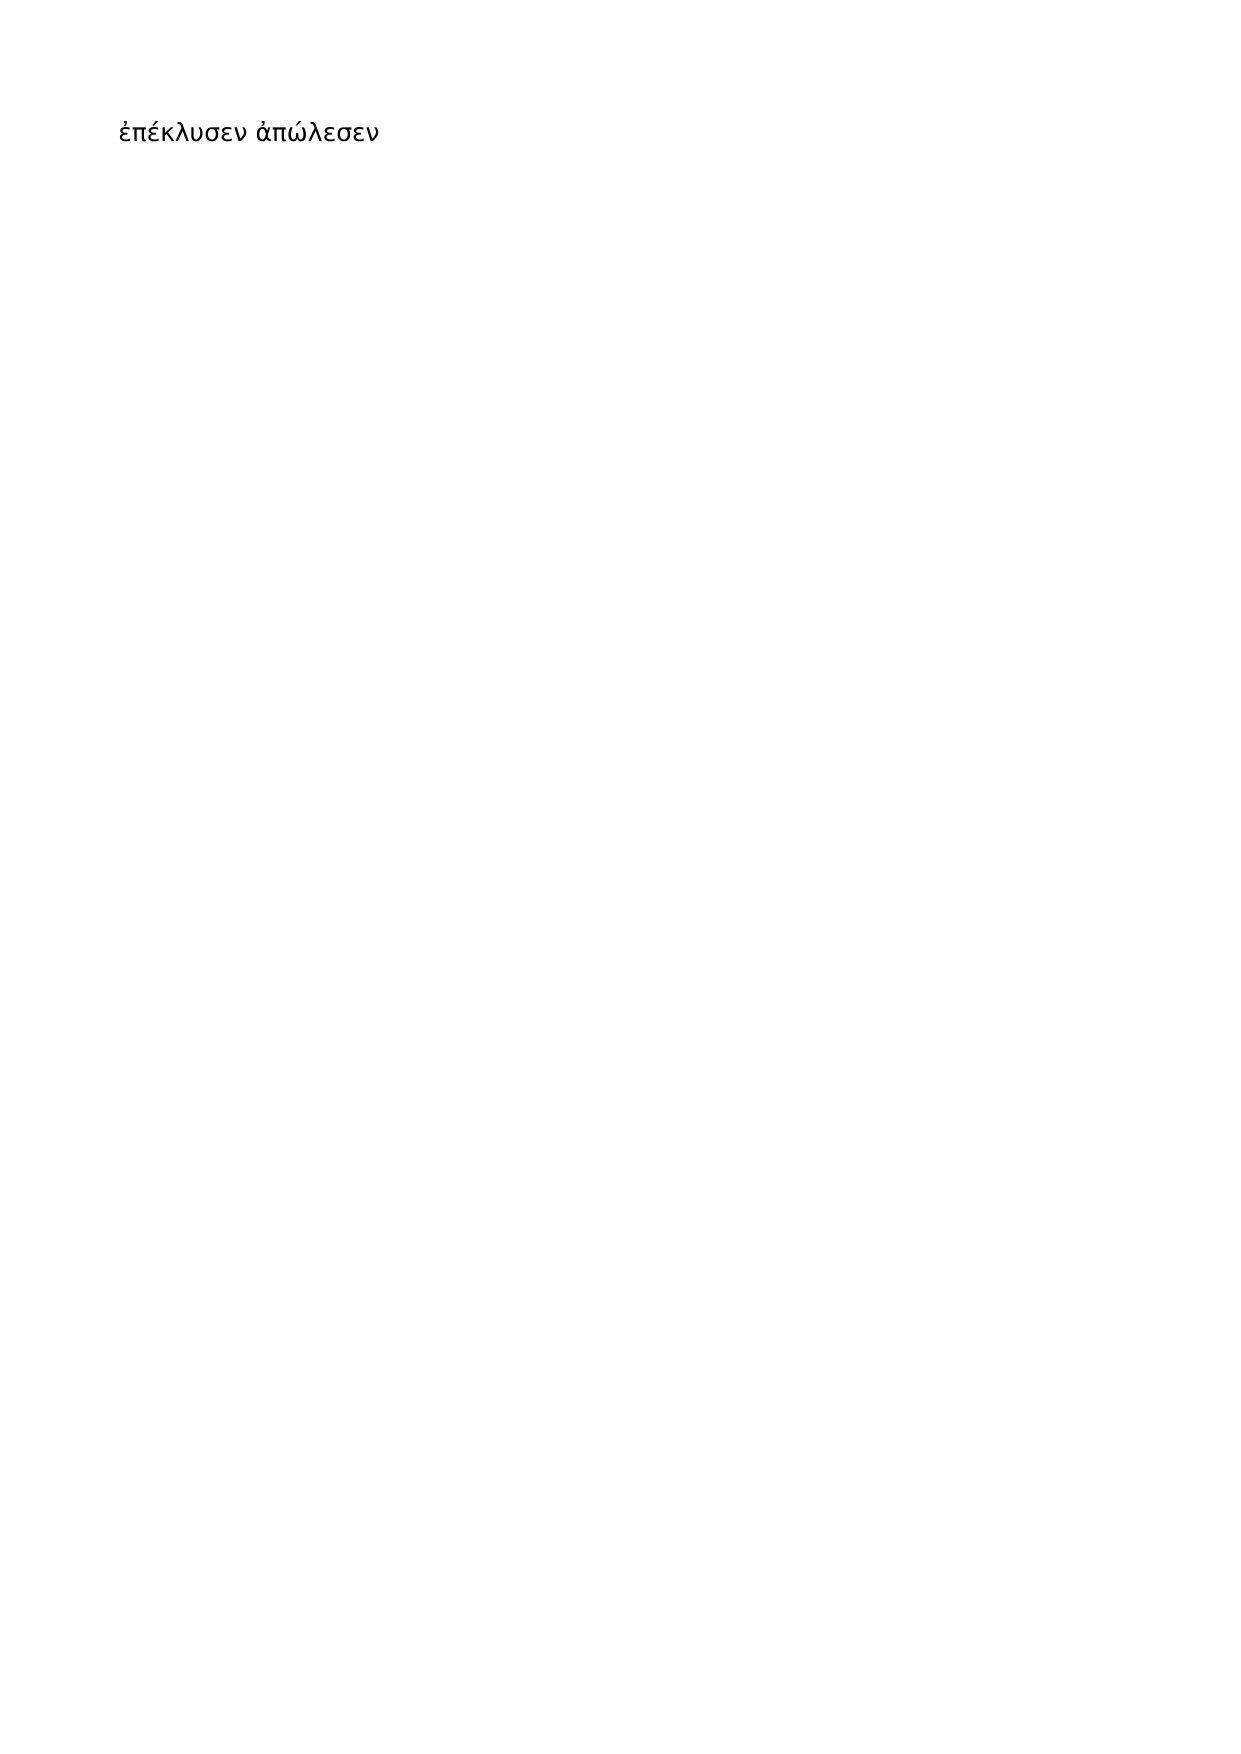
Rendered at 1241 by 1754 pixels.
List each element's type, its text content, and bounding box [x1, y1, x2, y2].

text ἐπέκλυσεν ἀπώλεσεν [118, 118, 1122, 147]
